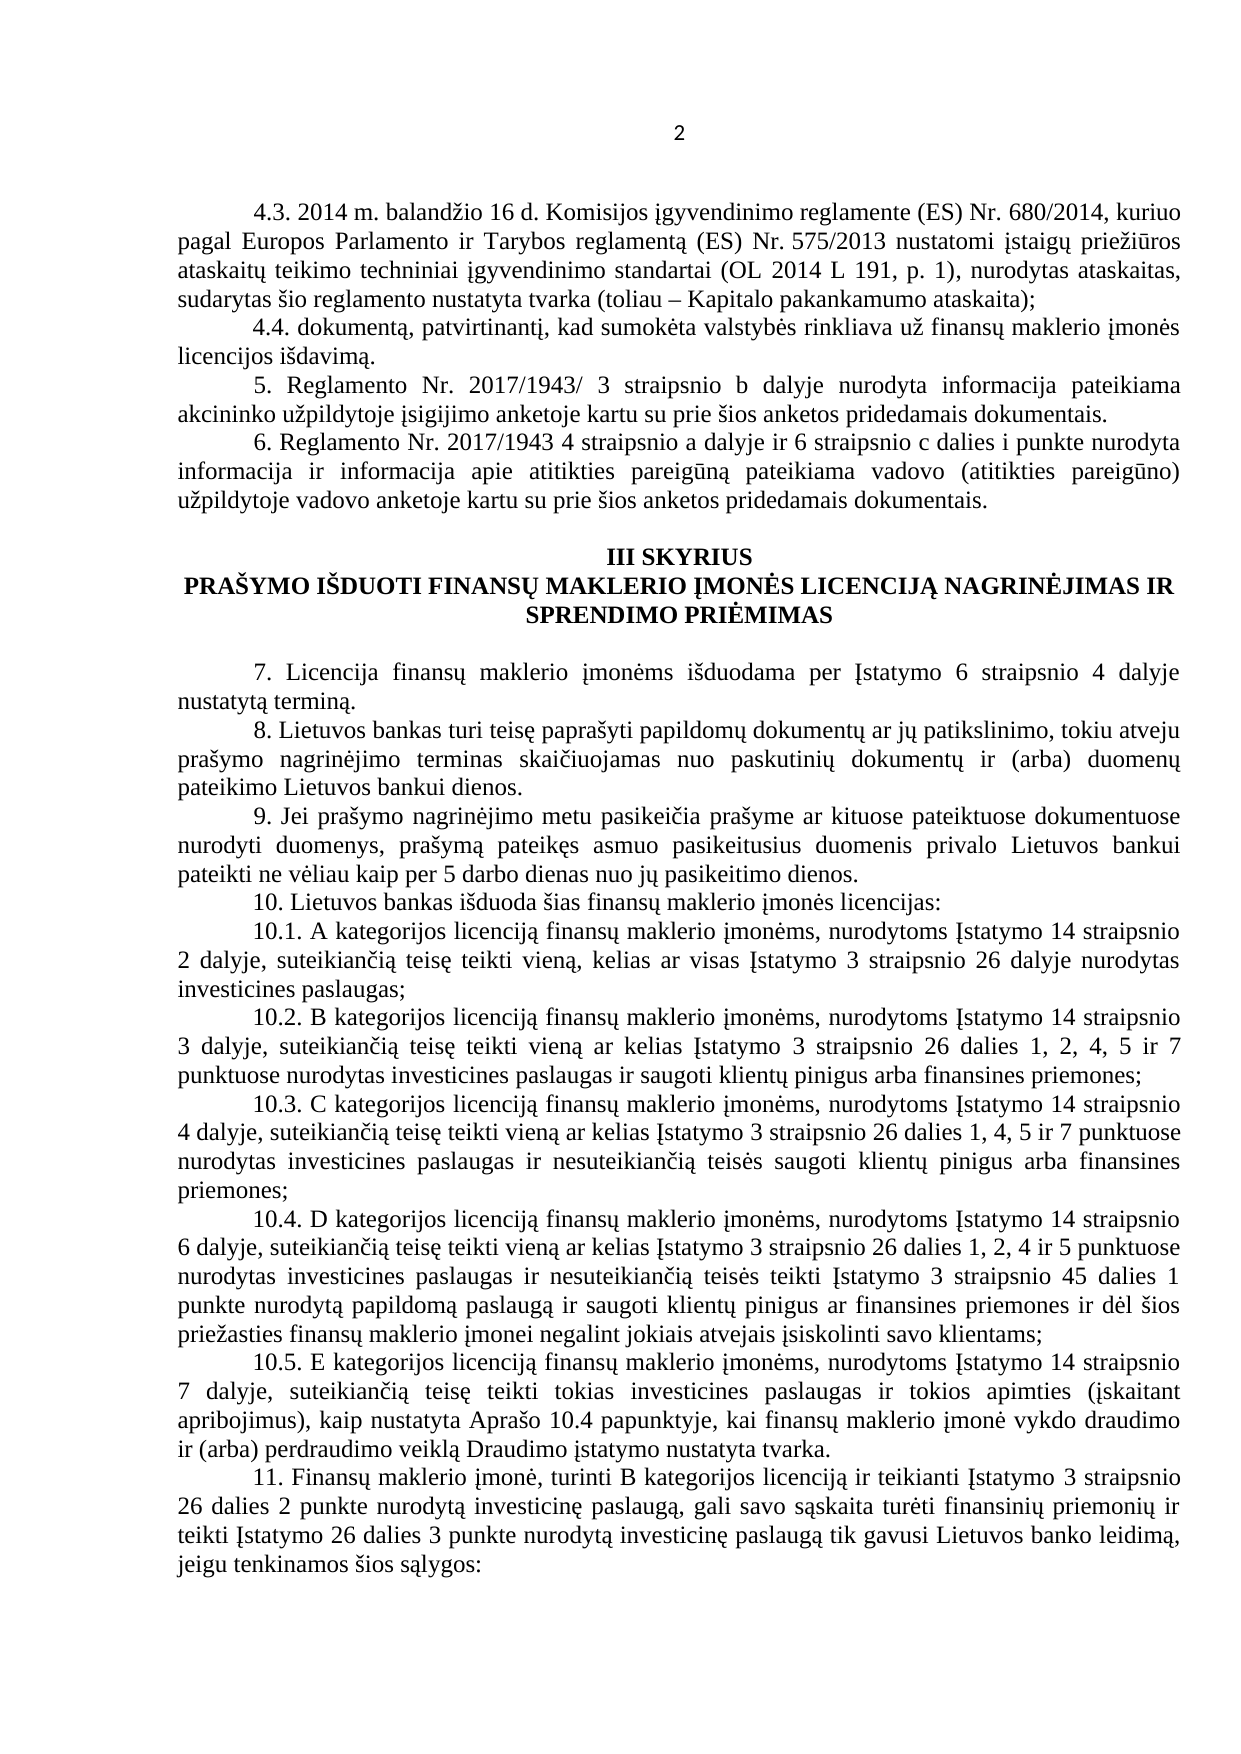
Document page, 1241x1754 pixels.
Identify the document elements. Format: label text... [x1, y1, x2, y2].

text 10.1. A kategorijos licenciją finansų maklerio įmonėms, nurodytoms Įstatymo 14 straipsnio 2 dalyje, suteikiančią teisę teikti vieną, kelias ar visas Įstatymo 3 straipsnio 26 dalyje nurodytas investicines paslaugas; [177, 916, 1181, 1002]
text 4.4. dokumentą, patvirtinantį, kad sumokėta valstybės rinkliava už finansų maklerio įmonės licencijos išdavimą. [177, 312, 1181, 370]
text 4.3. 2014 m. balandžio 16 d. Komisijos įgyvendinimo reglamente (ES) Nr. 680/2014, kuriuo pagal Europos Parlamento ir Tarybos reglamentą (ES) Nr. 575/2013 nustatomi įstaigų priežiūros ataskaitų teikimo techniniai įgyvendinimo standartai (OL 2014 L 191, p. 1), nurodytas ataskaitas, sudarytas šio reglamento nustatyta tvarka (toliau – Kapitalo pakankamumo ataskaita); [177, 197, 1181, 312]
text 7. Licencija finansų maklerio įmonėms išduodama per Įstatymo 6 straipsnio 4 dalyje nustatytą terminą. [177, 657, 1181, 715]
text PRAŠYMO IŠDUOTI FINANSŲ MAKLERIO ĮMONĖS LICENCIJĄ NAGRINĖJIMAS IR SPRENDIMO PRIĖMIMAS [177, 571, 1181, 629]
text 10.5. E kategorijos licenciją finansų maklerio įmonėms, nurodytoms Įstatymo 14 straipsnio 7 dalyje, suteikiančią teisę teikti tokias investicines paslaugas ir tokios apimties (įskaitant apribojimus), kaip nustatyta Aprašo 10.4 papunktyje, kai finansų maklerio įmonė vykdo draudimo ir (arba) perdraudimo veiklą Draudimo įstatymo nustatyta tvarka. [177, 1347, 1181, 1462]
text 10.3. C kategorijos licenciją finansų maklerio įmonėms, nurodytoms Įstatymo 14 straipsnio 4 dalyje, suteikiančią teisę teikti vieną ar kelias Įstatymo 3 straipsnio 26 dalies 1, 4, 5 ir 7 punktuose nurodytas investicines paslaugas ir nesuteikiančią teisės saugoti klientų pinigus arba finansines priemones; [177, 1089, 1181, 1204]
text 5. Reglamento Nr. 2017/1943/ 3 straipsnio b dalyje nurodyta informacija pateikiama akcininko užpildytoje įsigijimo anketoje kartu su prie šios anketos pridedamais dokumentais. [177, 370, 1181, 427]
text 10.2. B kategorijos licenciją finansų maklerio įmonėms, nurodytoms Įstatymo 14 straipsnio 3 dalyje, suteikiančią teisę teikti vieną ar kelias Įstatymo 3 straipsnio 26 dalies 1, 2, 4, 5 ir 7 punktuose nurodytas investicines paslaugas ir saugoti klientų pinigus arba finansines priemones; [177, 1002, 1181, 1089]
text 10. Lietuvos bankas išduoda šias finansų maklerio įmonės licencijas: [177, 887, 1181, 916]
text 11. Finansų maklerio įmonė, turinti B kategorijos licenciją ir teikianti Įstatymo 3 straipsnio 26 dalies 2 punkte nurodytą investicinę paslaugą, gali savo sąskaita turėti finansinių priemonių ir teikti Įstatymo 26 dalies 3 punkte nurodytą investicinę paslaugą tik gavusi Lietuvos banko leidimą, jeigu tenkinamos šios sąlygos: [177, 1462, 1181, 1577]
text 6. Reglamento Nr. 2017/1943 4 straipsnio a dalyje ir 6 straipsnio c dalies i punkte nurodyta informacija ir informacija apie atitikties pareigūną pateikiama vadovo (atitikties pareigūno) užpildytoje vadovo anketoje kartu su prie šios anketos pridedamais dokumentais. [177, 427, 1181, 514]
text 10.4. D kategorijos licenciją finansų maklerio įmonėms, nurodytoms Įstatymo 14 straipsnio 6 dalyje, suteikiančią teisę teikti vieną ar kelias Įstatymo 3 straipsnio 26 dalies 1, 2, 4 ir 5 punktuose nurodytas investicines paslaugas ir nesuteikiančią teisės teikti Įstatymo 3 straipsnio 45 dalies 1 punkte nurodytą papildomą paslaugą ir saugoti klientų pinigus ar finansines priemones ir dėl šios priežasties finansų maklerio įmonei negalint jokiais atvejais įsiskolinti savo klientams; [177, 1204, 1181, 1347]
text III SKYRIUS [177, 542, 1181, 571]
text 9. Jei prašymo nagrinėjimo metu pasikeičia prašyme ar kituose pateiktuose dokumentuose nurodyti duomenys, prašymą pateikęs asmuo pasikeitusius duomenis privalo Lietuvos bankui pateikti ne vėliau kaip per 5 darbo dienas nuo jų pasikeitimo dienos. [177, 801, 1181, 887]
text 8. Lietuvos bankas turi teisę paprašyti papildomų dokumentų ar jų patikslinimo, tokiu atveju prašymo nagrinėjimo terminas skaičiuojamas nuo paskutinių dokumentų ir (arba) duomenų pateikimo Lietuvos bankui dienos. [177, 715, 1181, 801]
